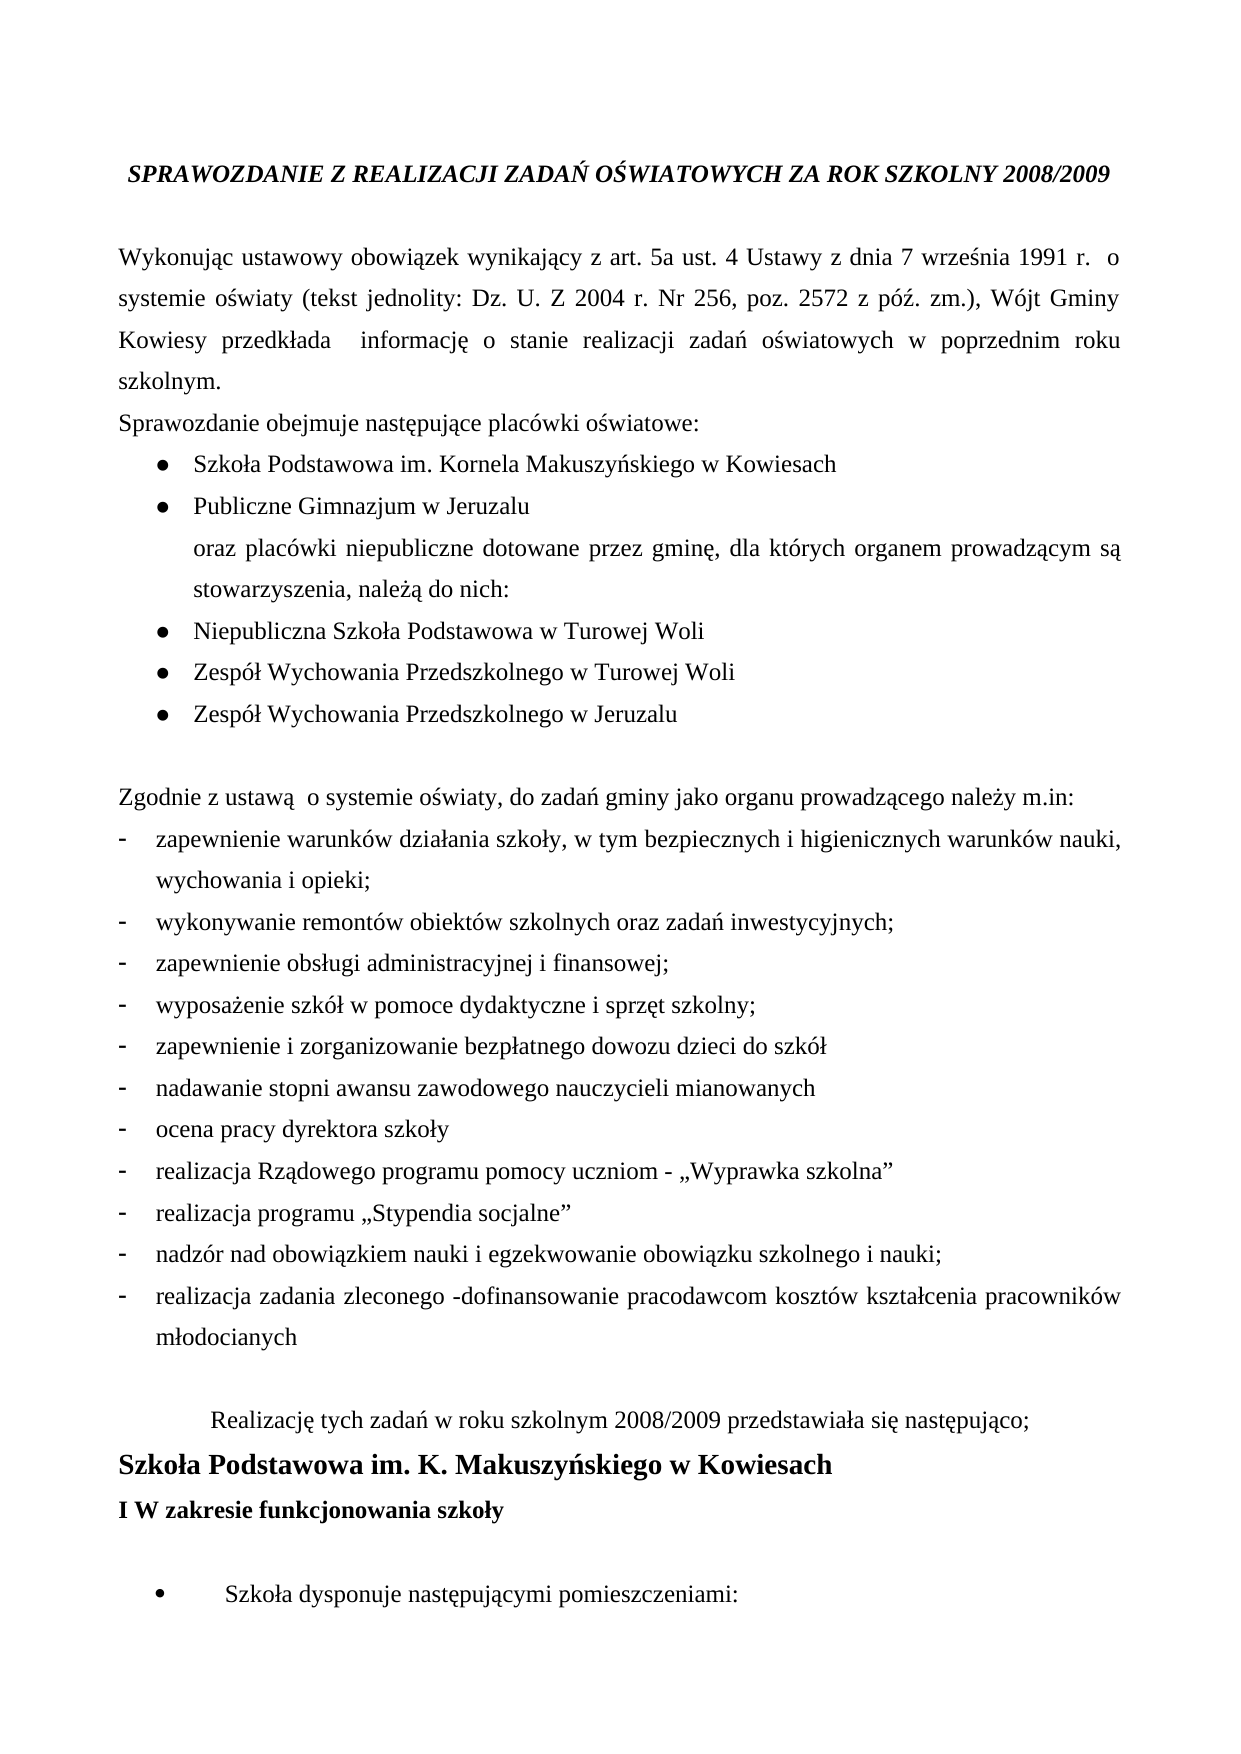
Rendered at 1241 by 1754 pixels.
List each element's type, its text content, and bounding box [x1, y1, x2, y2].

text oraz placówki niepubliczne dotowane przez gminę, dla których organem prowadzącym są stowarzyszenia, należą do nich: [193, 534, 1122, 603]
list nadawanie stopni awansu zawodowego nauczycieli mianowanych [118, 1074, 1122, 1102]
list Publiczne Gimnazjum w Jeruzalu [156, 492, 1122, 520]
list Niepubliczna Szkoła Podstawowa w Turowej Woli [156, 617, 1122, 644]
list Zespół Wychowania Przedszkolnego w Jeruzalu [156, 700, 1122, 728]
text I W zakresie funkcjonowania szkoły [118, 1497, 1122, 1524]
list realizacja Rządowego programu pomocy uczniom - „Wyprawka szkolna” [118, 1157, 1122, 1185]
list Zespół Wychowania Przedszkolnego w Turowej Woli [156, 658, 1122, 686]
list zapewnienie i zorganizowanie bezpłatnego dowozu dzieci do szkół [118, 1032, 1122, 1060]
text Szkoła Podstawowa im. K. Makuszyńskiego w Kowiesach [118, 1448, 1122, 1480]
text Sprawozdanie obejmuje następujące placówki oświatowe: [118, 409, 1122, 437]
list realizacja zadania zleconego -dofinansowanie pracodawcom kosztów kształcenia pracowników młodocianych [118, 1282, 1122, 1351]
text SPRAWOZDANIE Z REALIZACJI ZADAŃ OŚWIATOWYCH ZA ROK SZKOLNY 2008/2009 [118, 160, 1122, 187]
list zapewnienie warunków działania szkoły, w tym bezpiecznych i higienicznych warunków nauki, wychowania i opieki; [118, 825, 1122, 894]
text Wykonując ustawowy obowiązek wynikający z art. 5a ust. 4 Ustawy z dnia 7 września 1991 r. o systemie oświaty (tekst jednolity: Dz. U. Z 2004 r. Nr 256, poz. 2572 z póź. zm.), Wójt Gminy Kowiesy przedkłada informację o stanie realizacji zadań oświatowych w poprzednim roku szkolnym. [118, 243, 1122, 395]
list wyposażenie szkół w pomoce dydaktyczne i sprzęt szkolny; [118, 991, 1122, 1019]
list nadzór nad obowiązkiem nauki i egzekwowanie obowiązku szkolnego i nauki; [118, 1240, 1122, 1268]
list realizacja programu „Stypendia socjalne” [118, 1199, 1122, 1226]
list wykonywanie remontów obiektów szkolnych oraz zadań inwestycyjnych; [118, 908, 1122, 936]
list ocena pracy dyrektora szkoły [118, 1116, 1122, 1143]
list Szkoła dysponuje następującymi pomieszczeniami: [156, 1580, 1122, 1607]
list zapewnienie obsługi administracyjnej i finansowej; [118, 949, 1122, 977]
text Realizację tych zadań w roku szkolnym 2008/2009 przedstawiała się następująco; [118, 1407, 1122, 1434]
text Zgodnie z ustawą o systemie oświaty, do zadań gminy jako organu prowadzącego należy m.in: [118, 783, 1122, 811]
list Szkoła Podstawowa im. Kornela Makuszyńskiego w Kowiesach [156, 451, 1122, 478]
